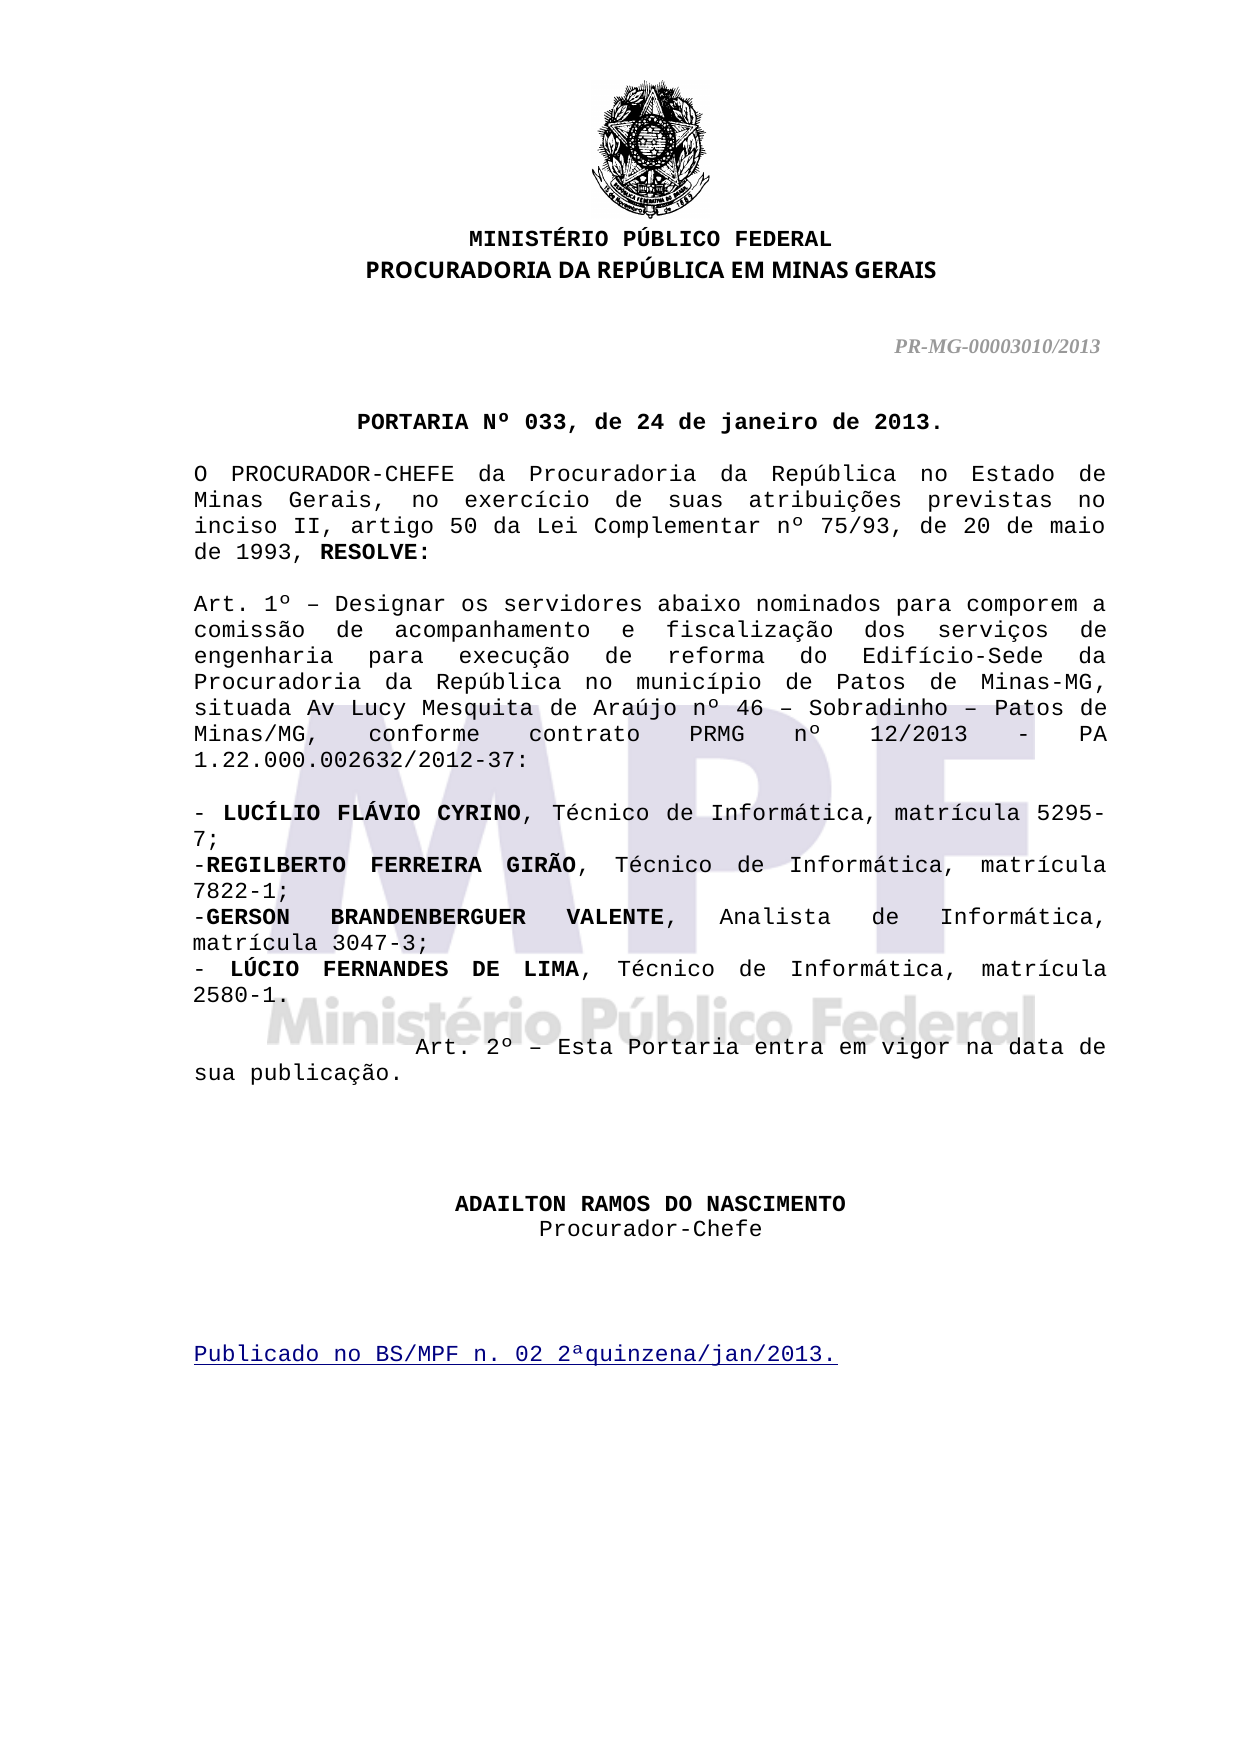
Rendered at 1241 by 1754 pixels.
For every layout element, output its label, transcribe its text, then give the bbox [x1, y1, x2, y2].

text Procurador-Chefe [194, 1217, 1108, 1242]
text Art. 1º – Designar os servidores abaixo nominados para comporem a comissão de acompanhamento e fiscalização dos serviços de engenharia para execução de reforma do Edifício-Sede da Procuradoria da República no município de Patos de Minas-MG, situada Av Lucy Mesquita de Araújo nº 46 – Sobradinho – Patos de Minas/MG, conforme contrato PRMG nº 12/2013 - PA 1.22.000.002632/2012-37: [194, 593, 1108, 775]
picture [591, 80, 710, 219]
list - LUCÍLIO FLÁVIO CYRINO, Técnico de Informática, matrícula 5295-7; [192, 801, 1108, 853]
text O PROCURADOR-CHEFE da Procuradoria da República no Estado de Minas Gerais, no exercício de suas atribuições previstas no inciso II, artigo 50 da Lei Complementar nº 75/93, de 20 de maio de 1993, RESOLVE: [194, 462, 1108, 567]
text ADAILTON RAMOS DO NASCIMENTO [194, 1192, 1108, 1217]
text Art. 2º – Esta Portaria entra em vigor na data de sua publicação. [194, 1035, 1108, 1087]
picture [267, 1009, 1035, 1035]
list -GERSON BRANDENBERGUER VALENTE, Analista de Informática, matrícula 3047-3; [192, 905, 1108, 957]
text PORTARIA Nº 033, de 24 de janeiro de 2013. [194, 410, 1108, 436]
list - LÚCIO FERNANDES DE LIMA, Técnico de Informática, matrícula 2580-1. [192, 957, 1108, 1009]
list -REGILBERTO FERREIRA GIRÃO, Técnico de Informática, matrícula 7822-1; [192, 853, 1108, 905]
text PR-MG-00003010/2013 [194, 335, 1108, 358]
picture [267, 775, 1035, 801]
text Publicado no BS/MPF n. 02 2ªquinzena/jan/2013. [194, 1342, 1108, 1367]
